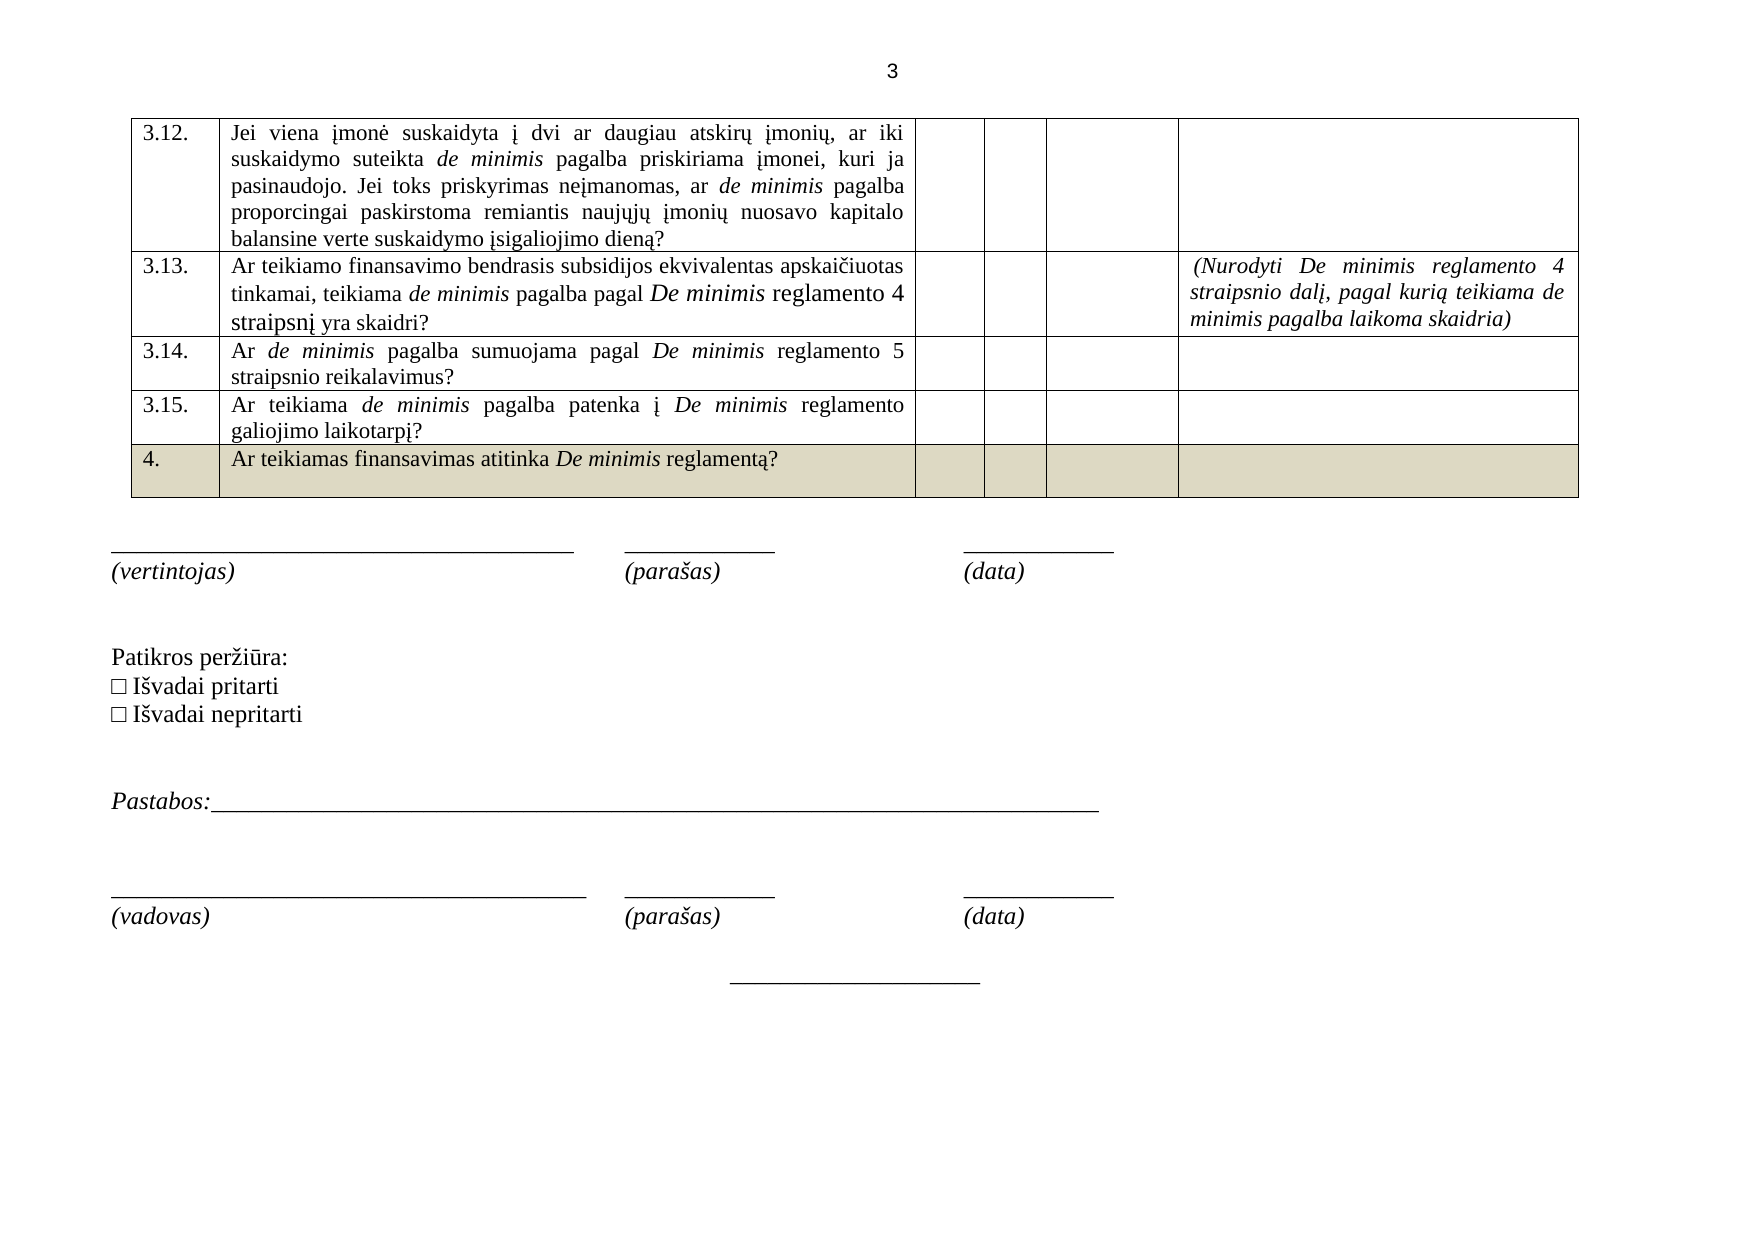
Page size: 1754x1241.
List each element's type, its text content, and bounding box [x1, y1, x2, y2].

table_header ____________ (parašas) [613, 498, 952, 584]
table_cell Ar de minimis pagalba sumuojama pagal De minimis reglamento 5 straipsnio reikalavimus? [220, 337, 915, 390]
table_cell [916, 445, 984, 497]
table_cell (Nurodyti De minimis reglamento 4 straipsnio dalį, pagal kurią teikiama de minimis pagalba laikoma skaidria) [1179, 252, 1578, 336]
table_cell [1179, 119, 1578, 251]
table_cell [1179, 445, 1578, 497]
table_cell [985, 337, 1046, 390]
table_header ____________ (data) [952, 498, 1292, 584]
table_cell 3.12. [132, 119, 219, 251]
table_cell Ar teikiamo finansavimo bendrasis subsidijos ekvivalentas apskaičiuotas tinkamai, teikiama de minimis pagalba pagal De minimis reglamento 4 straipsnį yra skaidri? [220, 252, 915, 336]
table_cell [1047, 337, 1178, 390]
table_cell ____________ (parašas) [613, 872, 952, 929]
table_cell Patikros peržiūra: □ Išvadai pritarti □ Išvadai nepritarti Pastabos:_______________________________________________________________________ [100, 585, 1292, 872]
table_cell [1047, 119, 1178, 251]
table_cell [985, 252, 1046, 336]
table_cell Jei viena įmonė suskaidyta į dvi ar daugiau atskirų įmonių, ar iki suskaidymo suteikta de minimis pagalba priskiriama įmonei, kuri ja pasinaudojo. Jei toks priskyrimas neįmanomas, ar de minimis pagalba proporcingai paskirstoma remiantis naujųjų įmonių nuosavo kapitalo balansine verte suskaidymo įsigaliojimo dieną? [220, 119, 915, 251]
table_cell [1047, 391, 1178, 444]
table_cell 3.14. [132, 337, 219, 390]
table_cell 3.15. [132, 391, 219, 444]
table_cell [916, 119, 984, 251]
table_cell [985, 119, 1046, 251]
table_cell Ar teikiama de minimis pagalba patenka į De minimis reglamento galiojimo laikotarpį? [220, 391, 915, 444]
table_cell [916, 391, 984, 444]
table_cell [916, 252, 984, 336]
table_cell 4. [132, 445, 219, 497]
table_cell [985, 445, 1046, 497]
text ____________________ [59, 958, 1651, 987]
table_cell [1047, 445, 1178, 497]
table_cell [1047, 252, 1178, 336]
table_cell ______________________________________ (vadovas) [100, 872, 613, 929]
table_cell [1179, 391, 1578, 444]
table_cell ____________ (data) [952, 872, 1292, 929]
table_header _____________________________________ (vertintojas) [100, 498, 613, 584]
table_cell Ar teikiamas finansavimas atitinka De minimis reglamentą? [220, 445, 915, 497]
table_cell [985, 391, 1046, 444]
table_cell [1179, 337, 1578, 390]
table_cell [916, 337, 984, 390]
table_cell 3.13. [132, 252, 219, 336]
